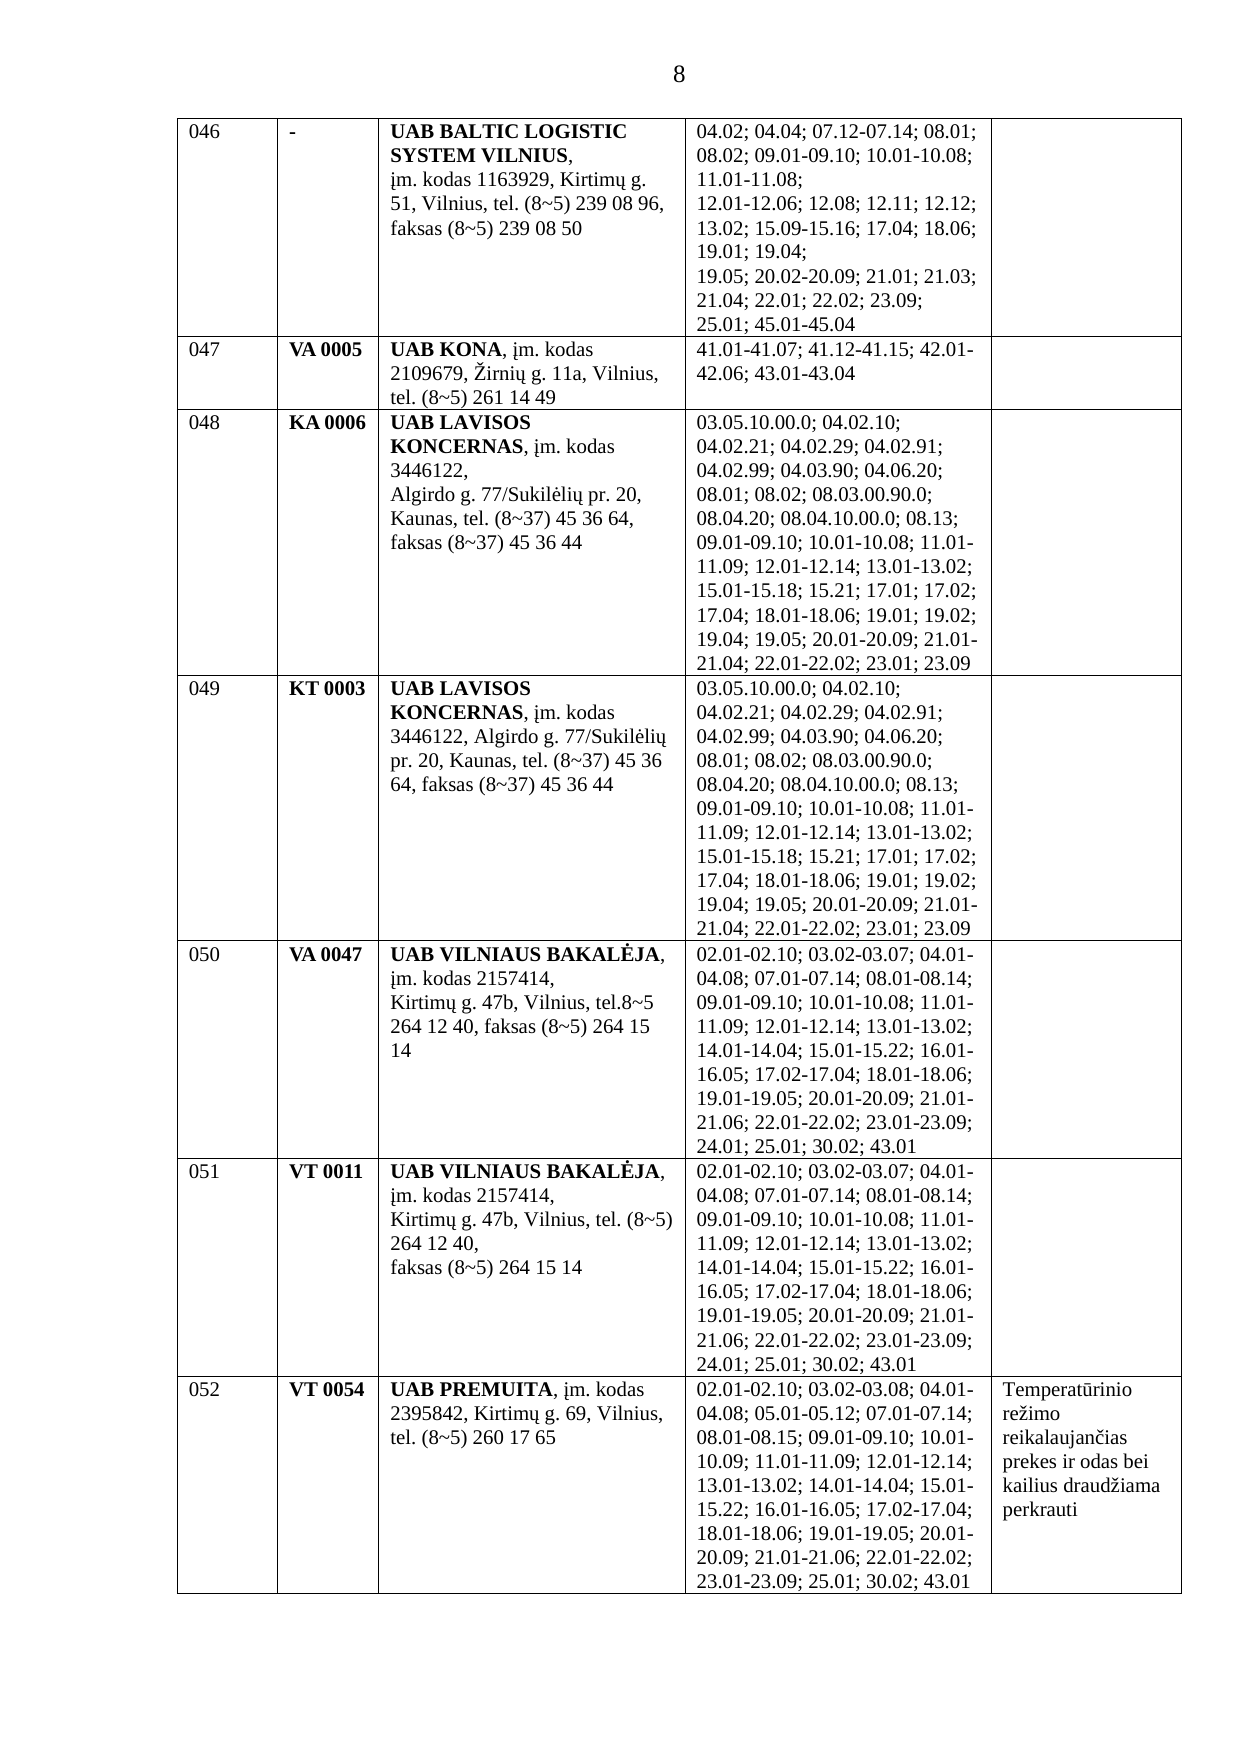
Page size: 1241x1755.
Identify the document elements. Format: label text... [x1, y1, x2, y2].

table_cell 051 [178, 1159, 277, 1376]
table_cell 04.02; 04.04; 07.12-07.14; 08.01; 08.02; 09.01-09.10; 10.01-10.08; 11.01-11.08; 12.01-12.06; 12.08; 12.11; 12.12; 13.02; 15.09-15.16; 17.04; 18.06; 19.01; 19.04; 19.05; 20.02-20.09; 21.01; 21.03; 21.04; 22.01; 22.02; 23.09; 25.01; 45.01-45.04 [686, 119, 991, 336]
table_cell 03.05.10.00.0; 04.02.10; 04.02.21; 04.02.29; 04.02.91; 04.02.99; 04.03.90; 04.06.20; 08.01; 08.02; 08.03.00.90.0; 08.04.20; 08.04.10.00.0; 08.13; 09.01-09.10; 10.01-10.08; 11.01-11.09; 12.01-12.14; 13.01-13.02; 15.01-15.18; 15.21; 17.01; 17.02; 17.04; 18.01-18.06; 19.01; 19.02; 19.04; 19.05; 20.01-20.09; 21.01-21.04; 22.01-22.02; 23.01; 23.09 [686, 410, 991, 675]
table_cell UAB BALTIC LOGISTIC SYSTEM VILNIUS, įm. kodas 1163929, Kirtimų g. 51, Vilnius, tel. (8~5) 239 08 96, faksas (8~5) 239 08 50 [379, 119, 685, 336]
table_cell [992, 1159, 1181, 1376]
table_cell VA 0005 [278, 337, 378, 409]
table_cell [992, 410, 1181, 675]
table_cell 03.05.10.00.0; 04.02.10; 04.02.21; 04.02.29; 04.02.91; 04.02.99; 04.03.90; 04.06.20; 08.01; 08.02; 08.03.00.90.0; 08.04.20; 08.04.10.00.0; 08.13; 09.01-09.10; 10.01-10.08; 11.01-11.09; 12.01-12.14; 13.01-13.02; 15.01-15.18; 15.21; 17.01; 17.02; 17.04; 18.01-18.06; 19.01; 19.02; 19.04; 19.05; 20.01-20.09; 21.01-21.04; 22.01-22.02; 23.01; 23.09 [686, 676, 991, 940]
table_cell UAB LAVISOS KONCERNAS, įm. kodas 3446122, Algirdo g. 77/Sukilėlių pr. 20, Kaunas, tel. (8~37) 45 36 64, faksas (8~37) 45 36 44 [379, 410, 685, 675]
table_cell UAB VILNIAUS BAKALĖJA, įm. kodas 2157414, Kirtimų g. 47b, Vilnius, tel.8~5 264 12 40, faksas (8~5) 264 15 14 [379, 941, 685, 1158]
table_cell VT 0011 [278, 1159, 378, 1376]
table_cell VA 0047 [278, 941, 378, 1158]
table_cell [992, 119, 1181, 336]
table_cell KA 0006 [278, 410, 378, 675]
table_cell 050 [178, 941, 277, 1158]
table_cell 052 [178, 1377, 277, 1593]
table_cell 02.01-02.10; 03.02-03.08; 04.01-04.08; 05.01-05.12; 07.01-07.14; 08.01-08.15; 09.01-09.10; 10.01-10.09; 11.01-11.09; 12.01-12.14; 13.01-13.02; 14.01-14.04; 15.01-15.22; 16.01-16.05; 17.02-17.04; 18.01-18.06; 19.01-19.05; 20.01-20.09; 21.01-21.06; 22.01-22.02; 23.01-23.09; 25.01; 30.02; 43.01 [686, 1377, 991, 1593]
table_cell KT 0003 [278, 676, 378, 940]
table_cell Temperatūrinio režimo reikalaujančias prekes ir odas bei kailius draudžiama perkrauti [992, 1377, 1181, 1593]
table_cell 047 [178, 337, 277, 409]
table_cell VT 0054 [278, 1377, 378, 1593]
table_cell 049 [178, 676, 277, 940]
table_cell 41.01-41.07; 41.12-41.15; 42.01-42.06; 43.01-43.04 [686, 337, 991, 409]
table_cell 046 [178, 119, 277, 336]
table_cell UAB PREMUITA, įm. kodas 2395842, Kirtimų g. 69, Vilnius, tel. (8~5) 260 17 65 [379, 1377, 685, 1593]
table_cell 02.01-02.10; 03.02-03.07; 04.01-04.08; 07.01-07.14; 08.01-08.14; 09.01-09.10; 10.01-10.08; 11.01-11.09; 12.01-12.14; 13.01-13.02; 14.01-14.04; 15.01-15.22; 16.01-16.05; 17.02-17.04; 18.01-18.06; 19.01-19.05; 20.01-20.09; 21.01-21.06; 22.01-22.02; 23.01-23.09; 24.01; 25.01; 30.02; 43.01 [686, 941, 991, 1158]
table_cell UAB LAVISOS KONCERNAS, įm. kodas 3446122, Algirdo g. 77/Sukilėlių pr. 20, Kaunas, tel. (8~37) 45 36 64, faksas (8~37) 45 36 44 [379, 676, 685, 940]
table_cell [992, 337, 1181, 409]
table_cell 048 [178, 410, 277, 675]
table_cell UAB KONA, įm. kodas 2109679, Žirnių g. 11a, Vilnius, tel. (8~5) 261 14 49 [379, 337, 685, 409]
table_cell [992, 941, 1181, 1158]
table_cell - [278, 119, 378, 336]
table_cell UAB VILNIAUS BAKALĖJA, įm. kodas 2157414, Kirtimų g. 47b, Vilnius, tel. (8~5) 264 12 40, faksas (8~5) 264 15 14 [379, 1159, 685, 1376]
table_cell 02.01-02.10; 03.02-03.07; 04.01-04.08; 07.01-07.14; 08.01-08.14; 09.01-09.10; 10.01-10.08; 11.01-11.09; 12.01-12.14; 13.01-13.02; 14.01-14.04; 15.01-15.22; 16.01-16.05; 17.02-17.04; 18.01-18.06; 19.01-19.05; 20.01-20.09; 21.01-21.06; 22.01-22.02; 23.01-23.09; 24.01; 25.01; 30.02; 43.01 [686, 1159, 991, 1376]
table_cell [992, 676, 1181, 940]
